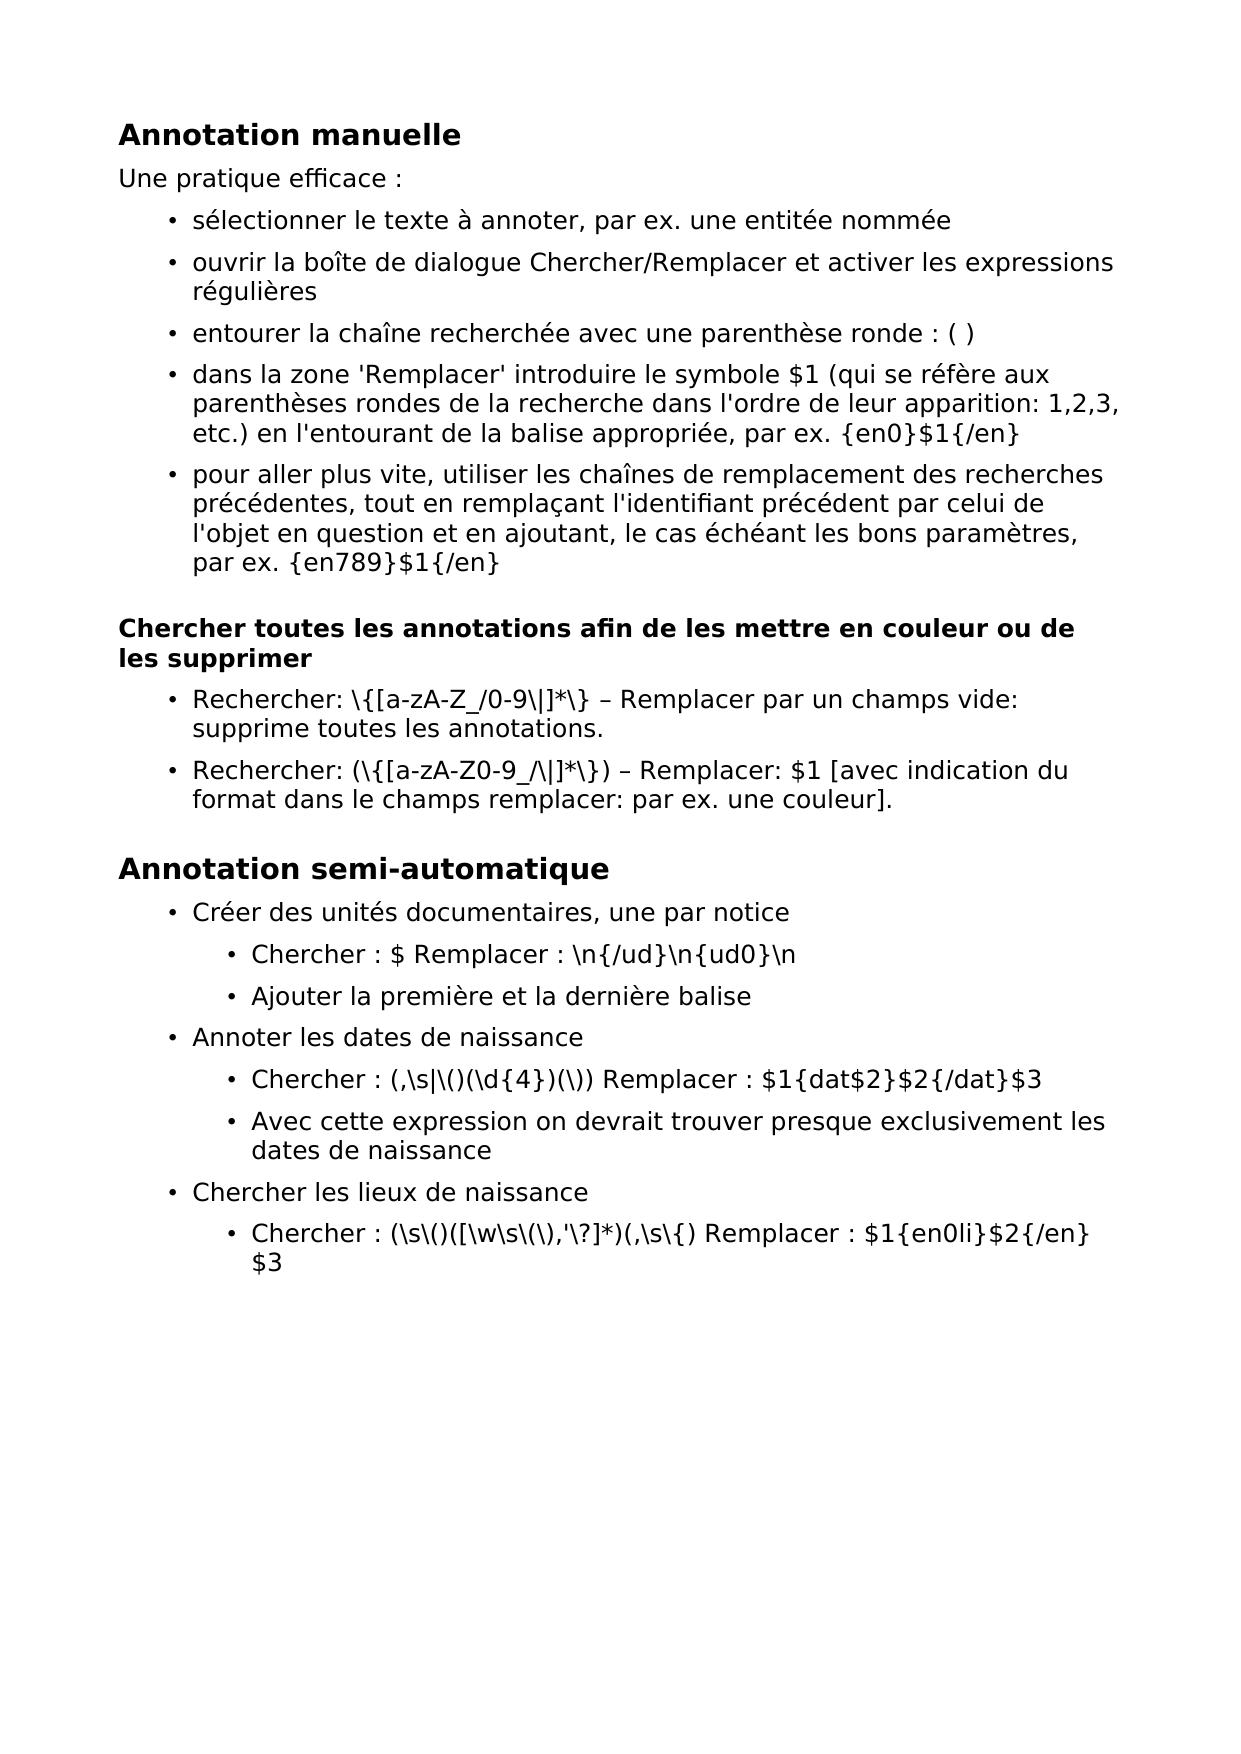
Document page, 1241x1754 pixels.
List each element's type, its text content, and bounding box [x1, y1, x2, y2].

list pour aller plus vite, utiliser les chaînes de remplacement des recherches précédentes, tout en remplaçant l'identifiant précédent par celui de l'objet en question et en ajoutant, le cas échéant les bons paramètres, par ex. {en789}$1{/en} [177, 460, 1122, 577]
list Rechercher: (\{[a-zA-Z0-9_/\|]*\}) – Remplacer: $1 [avec indication du format dans le champs remplacer: par ex. une couleur]. [177, 756, 1122, 814]
list Avec cette expression on devrait trouver presque exclusivement les dates de naissance [236, 1107, 1122, 1165]
list Chercher : $ Remplacer : \n{/ud}\n{ud0}\n [236, 940, 1122, 969]
subtitle Annotation manuelle [118, 118, 1122, 152]
list ouvrir la boîte de dialogue Chercher/Remplacer et activer les expressions régulières [177, 248, 1122, 306]
list entourer la chaîne recherchée avec une parenthèse ronde : ( ) [177, 319, 1122, 348]
list Chercher : (\s\()([\w\s\(\),'\?]*)(,\s\{) Remplacer : $1{en0li}$2{/en}$3 [236, 1219, 1122, 1278]
list Chercher : (,\s|\()(\d{4})(\)) Remplacer : $1{dat$2}$2{/dat}$3 [236, 1065, 1122, 1094]
list dans la zone 'Remplacer' introduire le symbole $1 (qui se réfère aux parenthèses rondes de la recherche dans l'ordre de leur apparition: 1,2,3, etc.) en l'entourant de la balise appropriée, par ex. {en0}$1{/en} [177, 360, 1122, 448]
text Une pratique efficace : [118, 164, 1122, 194]
list Rechercher: \{[a-zA-Z_/0-9\|]*\} – Remplacer par un champs vide: supprime toutes les annotations. [177, 685, 1122, 744]
list Créer des unités documentaires, une par notice [177, 898, 1122, 928]
subtitle Annotation semi-automatique [118, 852, 1122, 886]
subtitle Chercher toutes les annotations afin de les mettre en couleur ou de les supprimer [118, 614, 1122, 673]
list Annoter les dates de naissance [177, 1023, 1122, 1053]
list Ajouter la première et la dernière balise [236, 982, 1122, 1011]
list Chercher les lieux de naissance [177, 1178, 1122, 1207]
list sélectionner le texte à annoter, par ex. une entitée nommée [177, 206, 1122, 235]
